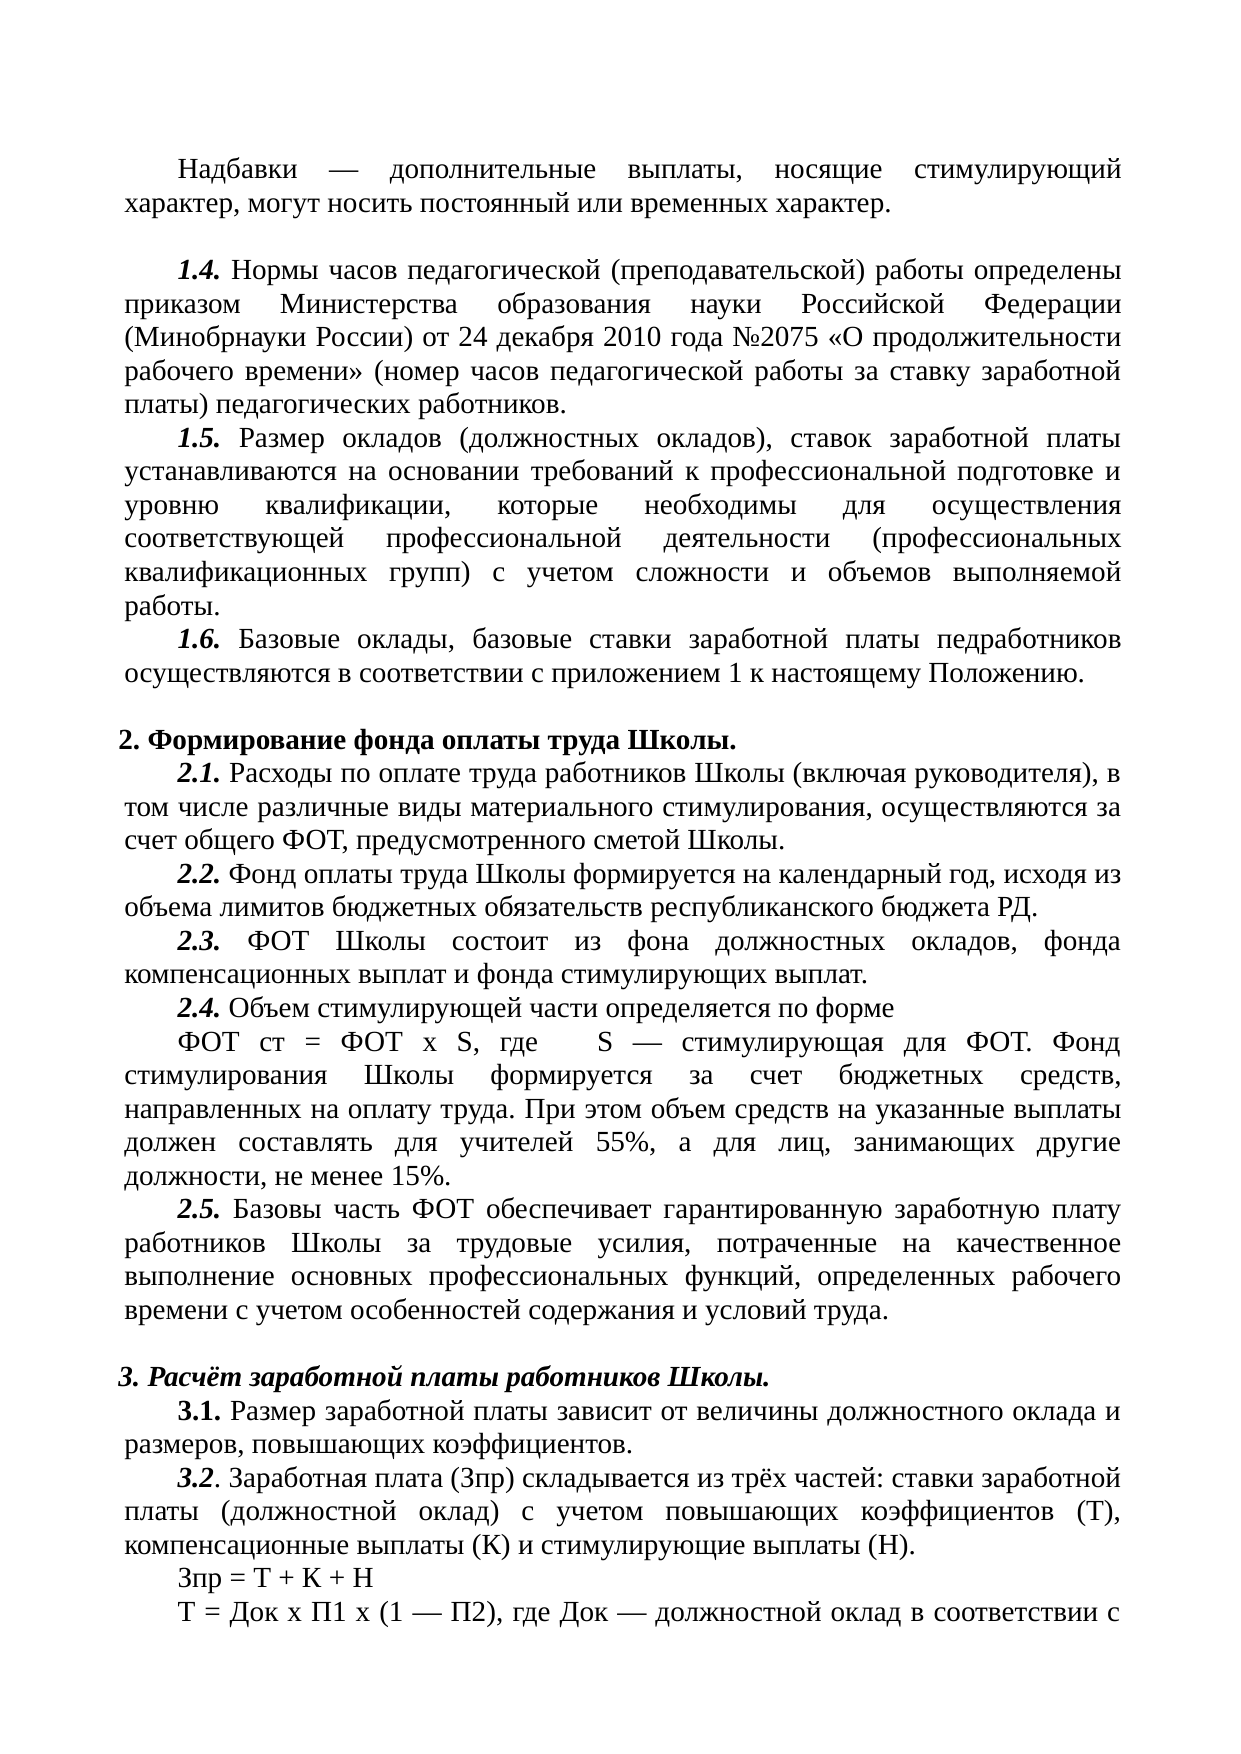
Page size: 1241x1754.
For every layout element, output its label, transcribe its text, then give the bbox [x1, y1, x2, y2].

text 2.5. Базовы часть ФОТ обеспечивает гарантированную заработную плату работников Школы за трудовые усилия, потраченные на качественное выполнение основных профессиональных функций, определенных рабочего времени с учетом особенностей содержания и условий труда. [124, 1191, 1122, 1326]
text Т = Док х П1 х (1 — П2), где Док — должностной оклад в соответствии с [124, 1594, 1122, 1627]
text 1.6. Базовые оклады, базовые ставки заработной платы педработников осуществляются в соответствии с приложением 1 к настоящему Положению. [124, 621, 1122, 688]
text Надбавки — дополнительные выплаты, носящие стимулирующий характер, могут носить постоянный или временных характер. [124, 152, 1122, 219]
text 3.2. Заработная плата (Зпр) складывается из трёх частей: ставки заработной платы (должностной оклад) с учетом повышающих коэффициентов (Т), компенсационные выплаты (К) и стимулирующие выплаты (Н). [124, 1460, 1122, 1560]
text Зпр = Т + К + Н [124, 1560, 1122, 1594]
text 2.4. Объем стимулирующей части определяется по форме [124, 990, 1122, 1024]
text 1.4. Нормы часов педагогической (преподавательской) работы определены приказом Министерства образования науки Российской Федерации (Минобрнауки России) от 24 декабря 2010 года №2075 «О продолжительности рабочего времени» (номер часов педагогической работы за ставку заработной платы) педагогических работников. [124, 252, 1122, 420]
text 2.1. Расходы по оплате труда работников Школы (включая руководителя), в том числе различные виды материального стимулирования, осуществляются за счет общего ФОТ, предусмотренного сметой Школы. [124, 755, 1122, 856]
text 3. Расчёт заработной платы работников Школы. [118, 1359, 1122, 1393]
text ФОТ ст = ФОТ х S, где S — стимулирующая для ФОТ. Фонд стимулирования Школы формируется за счет бюджетных средств, направленных на оплату труда. При этом объем средств на указанные выплаты должен составлять для учителей 55%, а для лиц, занимающих другие должности, не менее 15%. [124, 1024, 1122, 1191]
text 2. Формирование фонда оплаты труда Школы. [118, 722, 1122, 755]
text 2.2. Фонд оплаты труда Школы формируется на календарный год, исходя из объема лимитов бюджетных обязательств республиканского бюджета РД. [124, 856, 1122, 923]
text 2.3. ФОТ Школы состоит из фона должностных окладов, фонда компенсационных выплат и фонда стимулирующих выплат. [124, 923, 1122, 990]
text 3.1. Размер заработной платы зависит от величины должностного оклада и размеров, повышающих коэффициентов. [124, 1393, 1122, 1460]
text 1.5. Размер окладов (должностных окладов), ставок заработной платы устанавливаются на основании требований к профессиональной подготовке и уровню квалификации, которые необходимы для осуществления соответствующей профессиональной деятельности (профессиональных квалификационных групп) с учетом сложности и объемов выполняемой работы. [124, 420, 1122, 621]
